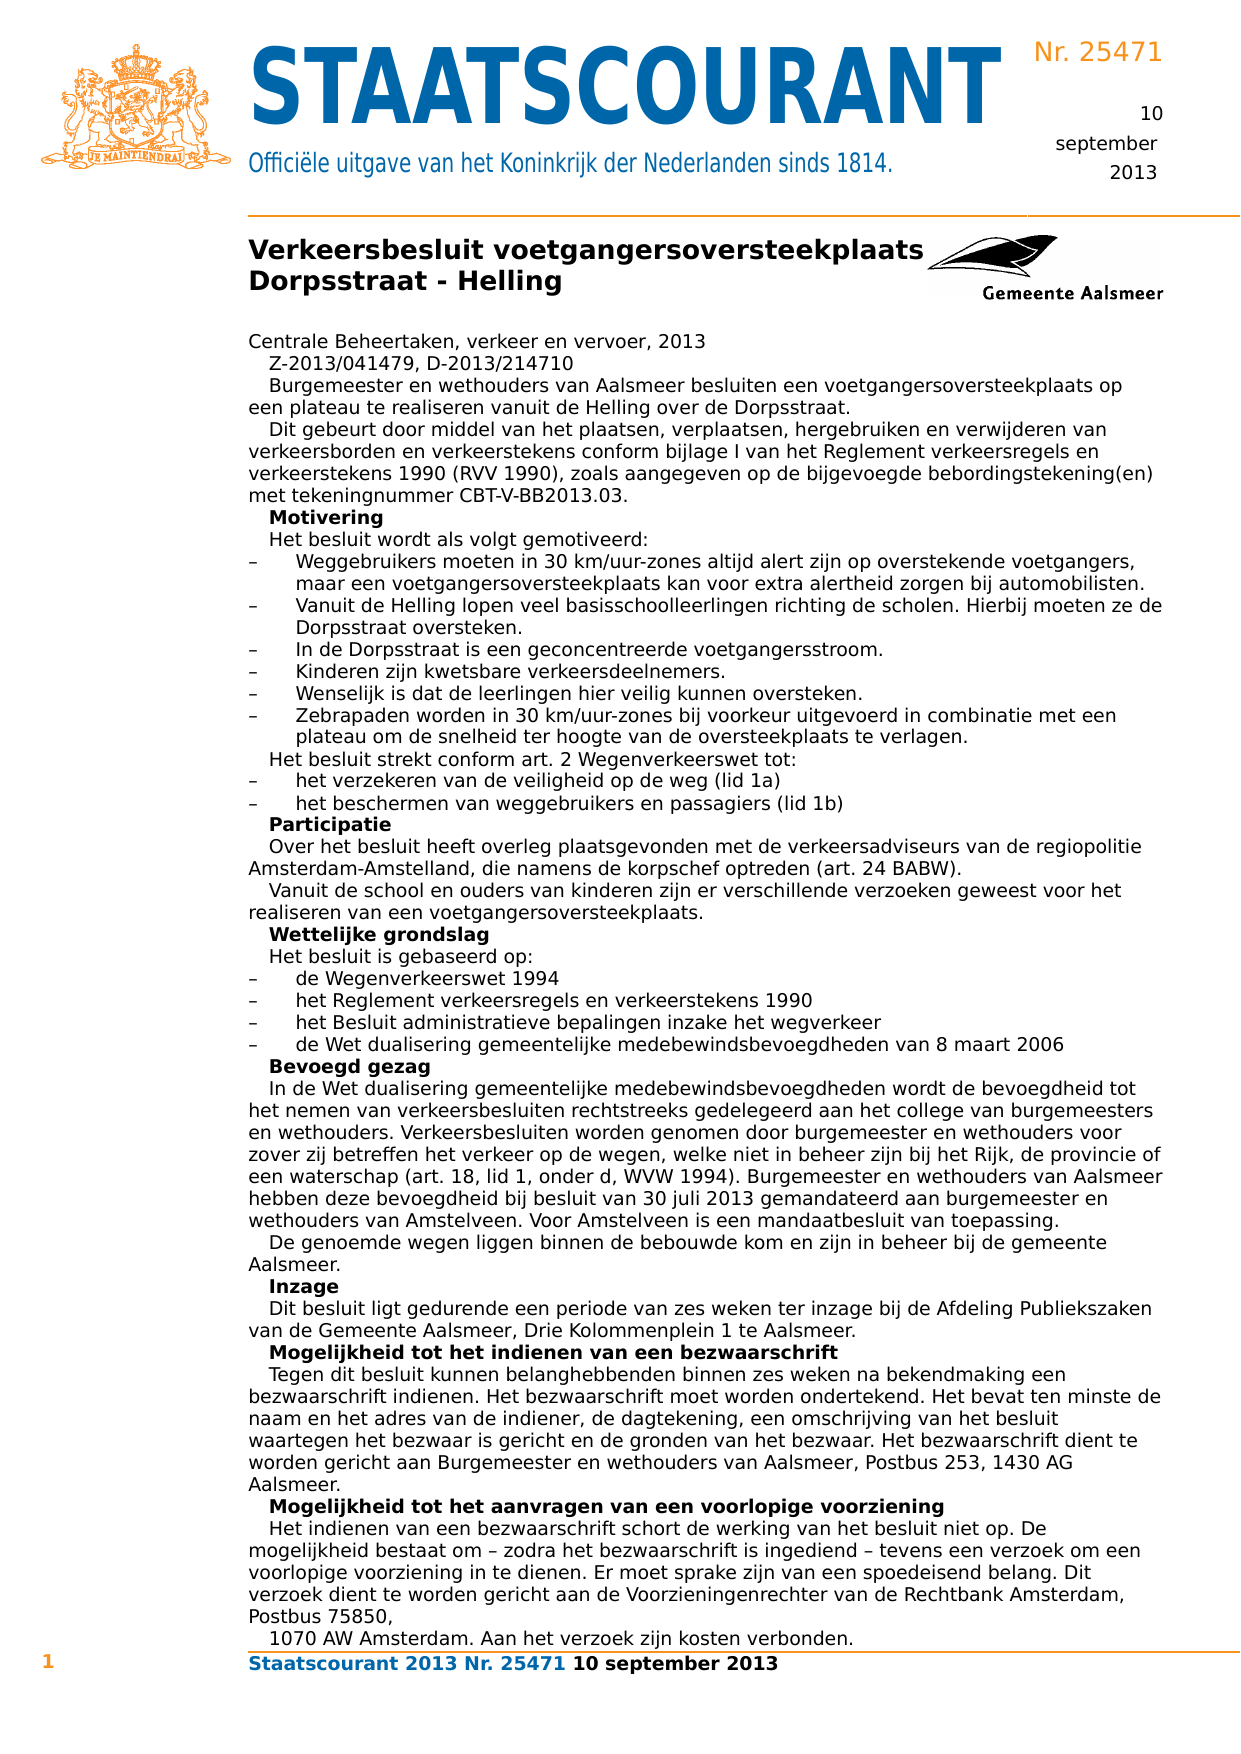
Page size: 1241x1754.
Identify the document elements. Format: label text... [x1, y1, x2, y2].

text In de Wet dualisering gemeentelijke medebewindsbevoegdheden wordt de bevoegdheid tot het nemen van verkeersbesluiten rechtstreeks gedelegeerd aan het college van burgemeesters en wethouders. Verkeersbesluiten worden genomen door burgemeester en wethouders voor zover zij betreffen het verkeer op de wegen, welke niet in beheer zijn bij het Rijk, de provincie of een waterschap (art. 18, lid 1, onder d, WVW 1994). Burgemeester en wethouders van Aalsmeer hebben deze bevoegdheid bij besluit van 30 juli 2013 gemandateerd aan burgemeester en wethouders van Amstelveen. Voor Amstelveen is een mandaatbesluit van toepassing. [248, 1078, 1163, 1232]
picture [41, 44, 231, 169]
text Inzage [248, 1276, 1163, 1298]
text Tegen dit besluit kunnen belanghebbenden binnen zes weken na bekendmaking een bezwaarschrift indienen. Het bezwaarschrift moet worden ondertekend. Het bevat ten minste de naam en het adres van de indiener, de dagtekening, een omschrijving van het besluit waartegen het bezwaar is gericht en de gronden van het bezwaar. Het bezwaarschrift dient te worden gericht aan Burgemeester en wethouders van Aalsmeer, Postbus 253, 1430 AG Aalsmeer. [248, 1364, 1163, 1496]
list het Besluit administratieve bepalingen inzake het wegverkeer [248, 1012, 1163, 1034]
text Het indienen van een bezwaarschrift schort de werking van het besluit niet op. De mogelijkheid bestaat om – zodra het bezwaarschrift is ingediend – tevens een verzoek om een voorlopige voorziening in te dienen. Er moet sprake zijn van een spoedeisend belang. Dit verzoek dient te worden gericht aan de Voorzieningenrechter van de Rechtbank Amsterdam, Postbus 75850, [248, 1518, 1163, 1628]
text Over het besluit heeft overleg plaatsgevonden met de verkeersadviseurs van de regiopolitie Amsterdam-Amstelland, die namens de korpschef optreden (art. 24 BABW). [248, 836, 1163, 880]
text Dit besluit ligt gedurende een periode van zes weken ter inzage bij de Afdeling Publiekszaken van de Gemeente Aalsmeer, Drie Kolommenplein 1 te Aalsmeer. [248, 1298, 1163, 1342]
text Bevoegd gezag [248, 1056, 1163, 1078]
text Het besluit is gebaseerd op: [248, 946, 1163, 968]
subtitle Verkeersbesluit voetgangersoversteekplaats Dorpsstraat - Helling [248, 235, 927, 297]
list het beschermen van weggebruikers en passagiers (lid 1b) [248, 792, 1163, 814]
list de Wegenverkeerswet 1994 [248, 968, 1163, 990]
list Vanuit de Helling lopen veel basisschoolleerlingen richting de scholen. Hierbij moeten ze de Dorpsstraat oversteken. [248, 594, 1163, 638]
text Vanuit de school en ouders van kinderen zijn er verschillende verzoeken geweest voor het realiseren van een voetgangersoversteekplaats. [248, 880, 1163, 924]
list Weggebruikers moeten in 30 km/uur-zones altijd alert zijn op overstekende voetgangers, maar een voetgangersoversteekplaats kan voor extra alertheid zorgen bij automobilisten. [248, 551, 1163, 594]
text Z-2013/041479, D-2013/214710 [248, 353, 1163, 375]
list Zebrapaden worden in 30 km/uur-zones bij voorkeur uitgevoerd in combinatie met een plateau om de snelheid ter hoogte van de oversteekplaats te verlagen. [248, 704, 1163, 748]
list Wenselijk is dat de leerlingen hier veilig kunnen oversteken. [248, 682, 1163, 704]
list de Wet dualisering gemeentelijke medebewindsbevoegdheden van 8 maart 2006 [248, 1034, 1163, 1056]
picture [927, 235, 1164, 300]
text Mogelijkheid tot het aanvragen van een voorlopige voorziening [248, 1496, 1163, 1518]
text Motivering [248, 507, 1163, 529]
text Het besluit wordt als volgt gemotiveerd: [248, 529, 1163, 551]
text 1070 AW Amsterdam. Aan het verzoek zijn kosten verbonden. [248, 1628, 1163, 1649]
text De genoemde wegen liggen binnen de bebouwde kom en zijn in beheer bij de gemeente Aalsmeer. [248, 1232, 1163, 1276]
list het Reglement verkeersregels en verkeerstekens 1990 [248, 990, 1163, 1012]
text Participatie [248, 814, 1163, 836]
text Het besluit strekt conform art. 2 Wegenverkeerswet tot: [248, 748, 1163, 770]
text Burgemeester en wethouders van Aalsmeer besluiten een voetgangersoversteekplaats op een plateau te realiseren vanuit de Helling over de Dorpsstraat. [248, 375, 1163, 419]
text Mogelijkheid tot het indienen van een bezwaarschrift [248, 1342, 1163, 1364]
text Dit gebeurt door middel van het plaatsen, verplaatsen, hergebruiken en verwijderen van verkeersborden en verkeerstekens conform bijlage I van het Reglement verkeersregels en verkeerstekens 1990 (RVV 1990), zoals aangegeven op de bijgevoegde bebordingstekening(en) met tekeningnummer CBT-V-BB2013.03. [248, 419, 1163, 507]
list In de Dorpsstraat is een geconcentreerde voetgangersstroom. [248, 638, 1163, 661]
text Centrale Beheertaken, verkeer en vervoer, 2013 [248, 331, 1163, 353]
list Kinderen zijn kwetsbare verkeersdeelnemers. [248, 661, 1163, 682]
text Wettelijke grondslag [248, 924, 1163, 946]
list het verzekeren van de veiligheid op de weg (lid 1a) [248, 770, 1163, 792]
